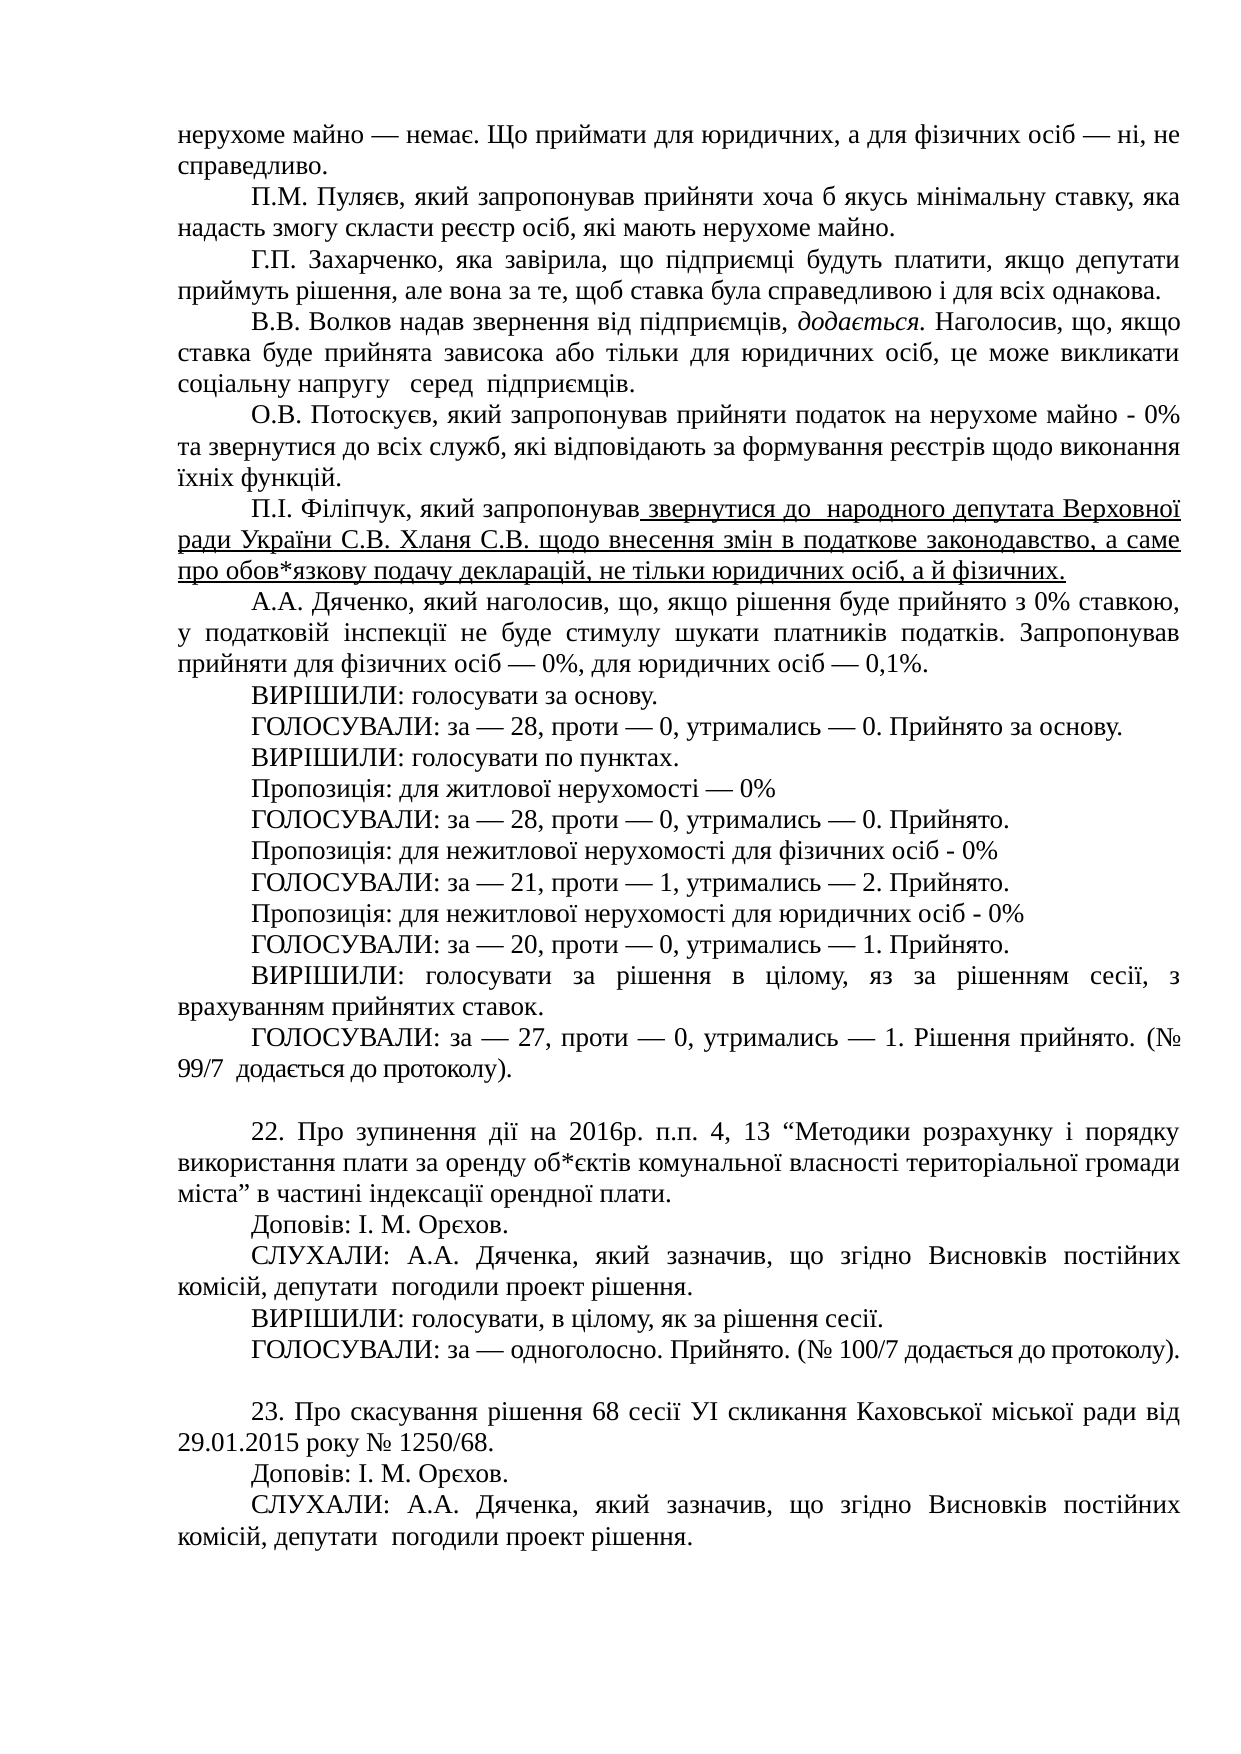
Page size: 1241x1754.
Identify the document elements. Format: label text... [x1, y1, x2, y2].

text 23. Про скасування рішення 68 сесії УІ скликання Каховської міської ради від 29.01.2015 року № 1250/68. [177, 1395, 1181, 1457]
text СЛУХАЛИ: А.А. Дяченка, який зазначив, що згідно Висновків постійних комісій, депутати погодили проект рішення. [177, 1239, 1181, 1302]
text 22. Про зупинення дії на 2016р. п.п. 4, 13 “Методики розрахунку і порядку використання плати за оренду об*єктів комунальної власності територіальної громади міста” в частині індексації орендної плати. [177, 1115, 1181, 1208]
text ГОЛОСУВАЛИ: за — 21, проти — 1, утримались — 2. Прийнято. [177, 866, 1181, 897]
text В.В. Волков надав звернення від підприємців, додається. Наголосив, що, якщо ставка буде прийнята зависока або тільки для юридичних осіб, це може викликати соціальну напругу серед підприємців. [177, 305, 1181, 398]
text А.А. Дяченко, який наголосив, що, якщо рішення буде прийнято з 0% ставкою, у податковій інспекції не буде стимулу шукати платників податків. Запропонував прийняти для фізичних осіб — 0%, для юридичних осіб — 0,1%. [177, 585, 1181, 679]
text ВИРІШИЛИ: голосувати по пунктах. [177, 741, 1181, 772]
text П.М. Пуляєв, який запропонував прийняти хоча б якусь мінімальну ставку, яка надасть змогу скласти реєстр осіб, які мають нерухоме майно. [177, 180, 1181, 243]
text Пропозиція: для нежитлової нерухомості для юридичних осіб - 0% [177, 897, 1181, 928]
text Пропозиція: для нежитлової нерухомості для фізичних осіб - 0% [177, 834, 1181, 866]
text СЛУХАЛИ: А.А. Дяченка, який зазначив, що згідно Висновків постійних комісій, депутати погодили проект рішення. [177, 1488, 1181, 1551]
text ГОЛОСУВАЛИ: за — одноголосно. Прийнято. (№ 100/7 додається до протоколу). [177, 1333, 1181, 1364]
text П.І. Філіпчук, який запропонував звернутися до народного депутата Верховної ради України С.В. Хланя С.В. щодо внесення змін в податкове законодавство, а саме [177, 492, 1181, 550]
text Доповів: І. М. Орєхов. [177, 1457, 1181, 1488]
text ВИРІШИЛИ: голосувати, в цілому, як за рішення сесії. [177, 1302, 1181, 1333]
text Доповів: І. М. Орєхов. [177, 1208, 1181, 1239]
text ВИРІШИЛИ: голосувати за основу. [177, 679, 1181, 710]
text ГОЛОСУВАЛИ: за — 20, проти — 0, утримались — 1. Прийнято. [177, 928, 1181, 959]
text ГОЛОСУВАЛИ: за — 28, проти — 0, утримались — 0. Прийнято. [177, 803, 1181, 834]
text ВИРІШИЛИ: голосувати за рішення в цілому, яз за рішенням сесії, з врахуванням прийнятих ставок. [177, 959, 1181, 1021]
text ГОЛОСУВАЛИ: за — 27, проти — 0, утримались — 1. Рішення прийнято. (№ 99/7 додається до протоколу). [177, 1021, 1181, 1084]
text ГОЛОСУВАЛИ: за — 28, проти — 0, утримались — 0. Прийнято за основу. [177, 710, 1181, 741]
text Пропозиція: для житлової нерухомості — 0% [177, 772, 1181, 803]
text нерухоме майно — немає. Що приймати для юридичних, а для фізичних осіб — ні, не справедливо. [177, 118, 1181, 180]
text Г.П. Захарченко, яка завірила, що підприємці будуть платити, якщо депутати приймуть рішення, але вона за те, щоб ставка була справедливою і для всіх однакова. [177, 243, 1181, 305]
text О.В. Потоскуєв, який запропонував прийняти податок на нерухоме майно - 0% та звернутися до всіх служб, які відповідають за формування реєстрів щодо виконання їхніх функцій. [177, 398, 1181, 492]
text про обов*язкову подачу декларацій, не тільки юридичних осіб, а й фізичних. [177, 552, 1181, 585]
